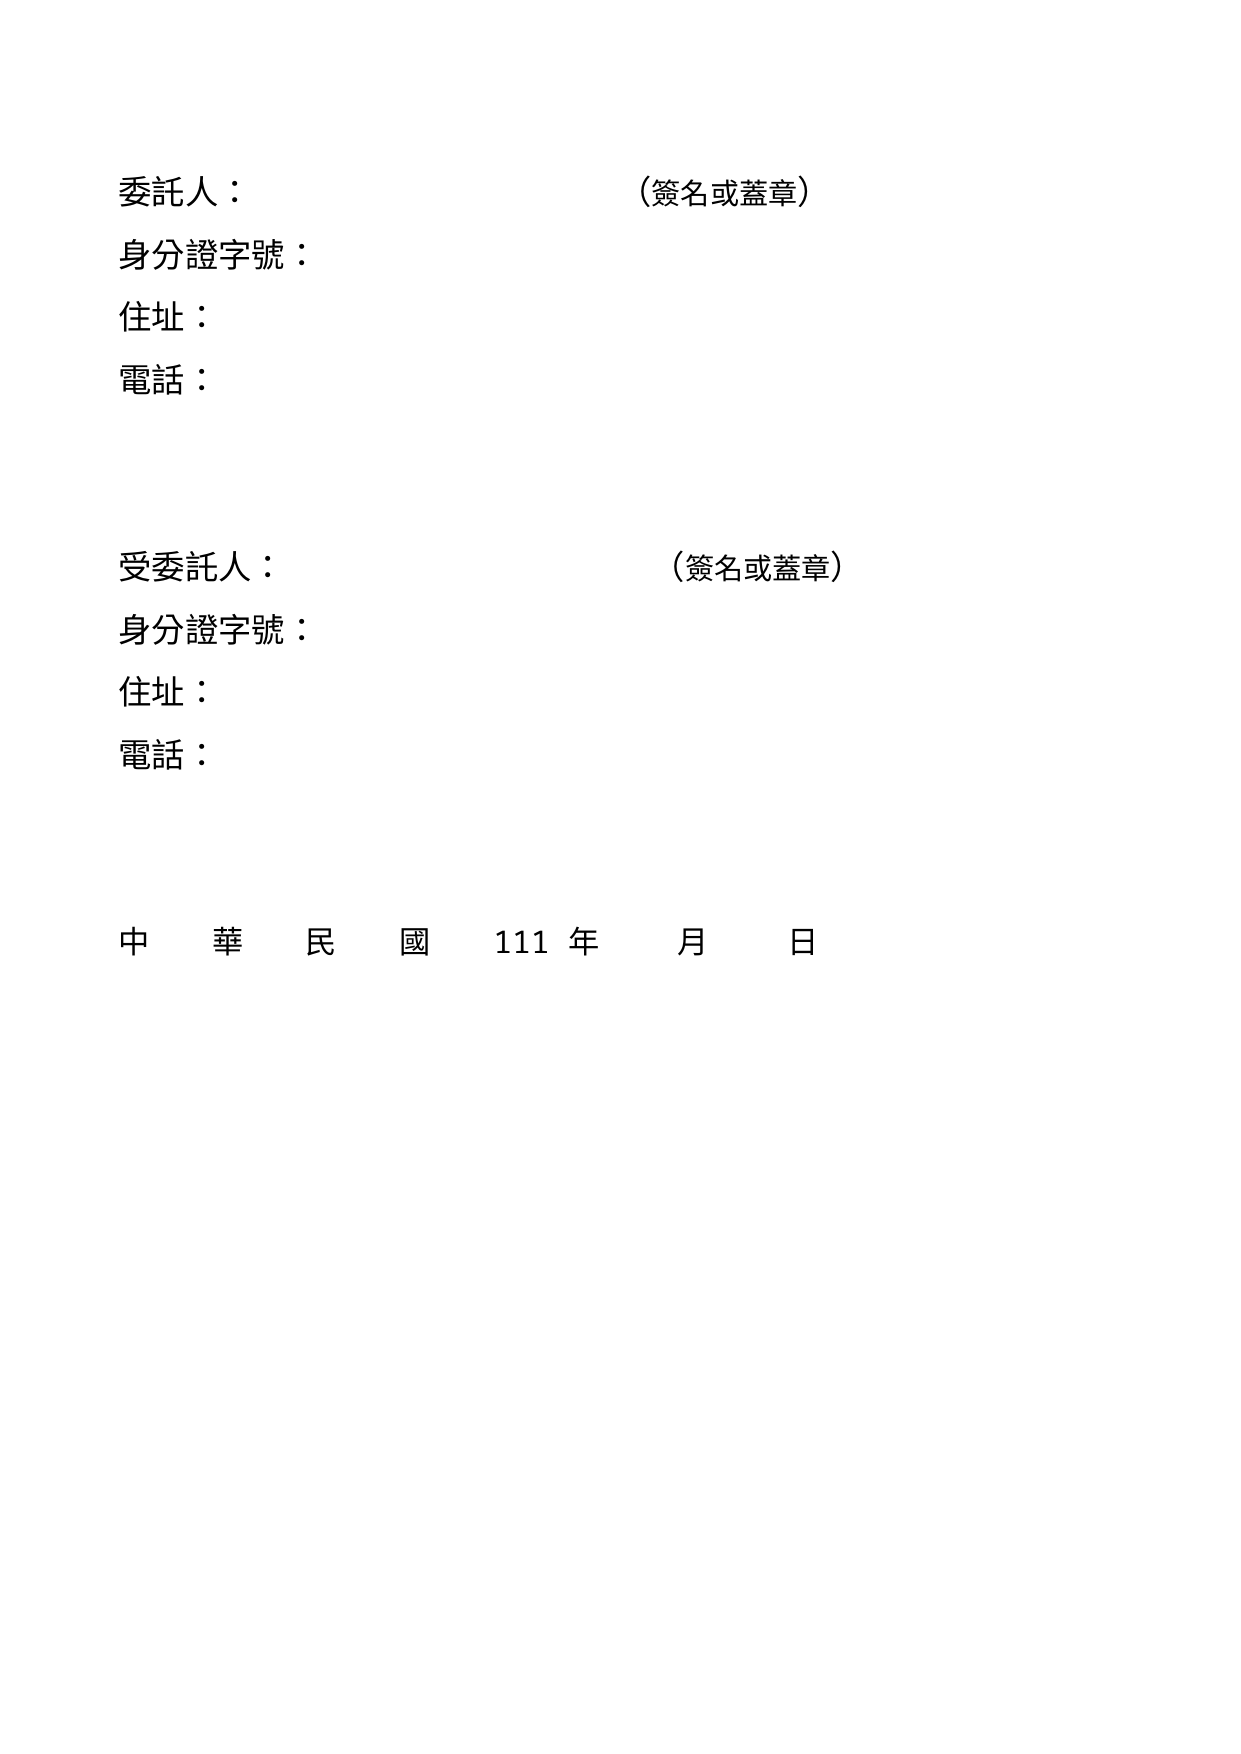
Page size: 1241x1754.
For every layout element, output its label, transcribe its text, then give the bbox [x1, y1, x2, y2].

text 住址： [118, 273, 1122, 336]
text 住址： [118, 648, 1122, 711]
text 委託人： （簽名或蓋章） [118, 148, 1122, 211]
text 中 華 民 國 111 年 月 日 [118, 898, 1122, 961]
text 電話： [118, 336, 1122, 398]
text 受委託人： （簽名或蓋章） [118, 523, 1122, 586]
text 電話： [118, 711, 1122, 773]
text 身分證字號： [118, 211, 1122, 273]
text 身分證字號： [118, 586, 1122, 648]
